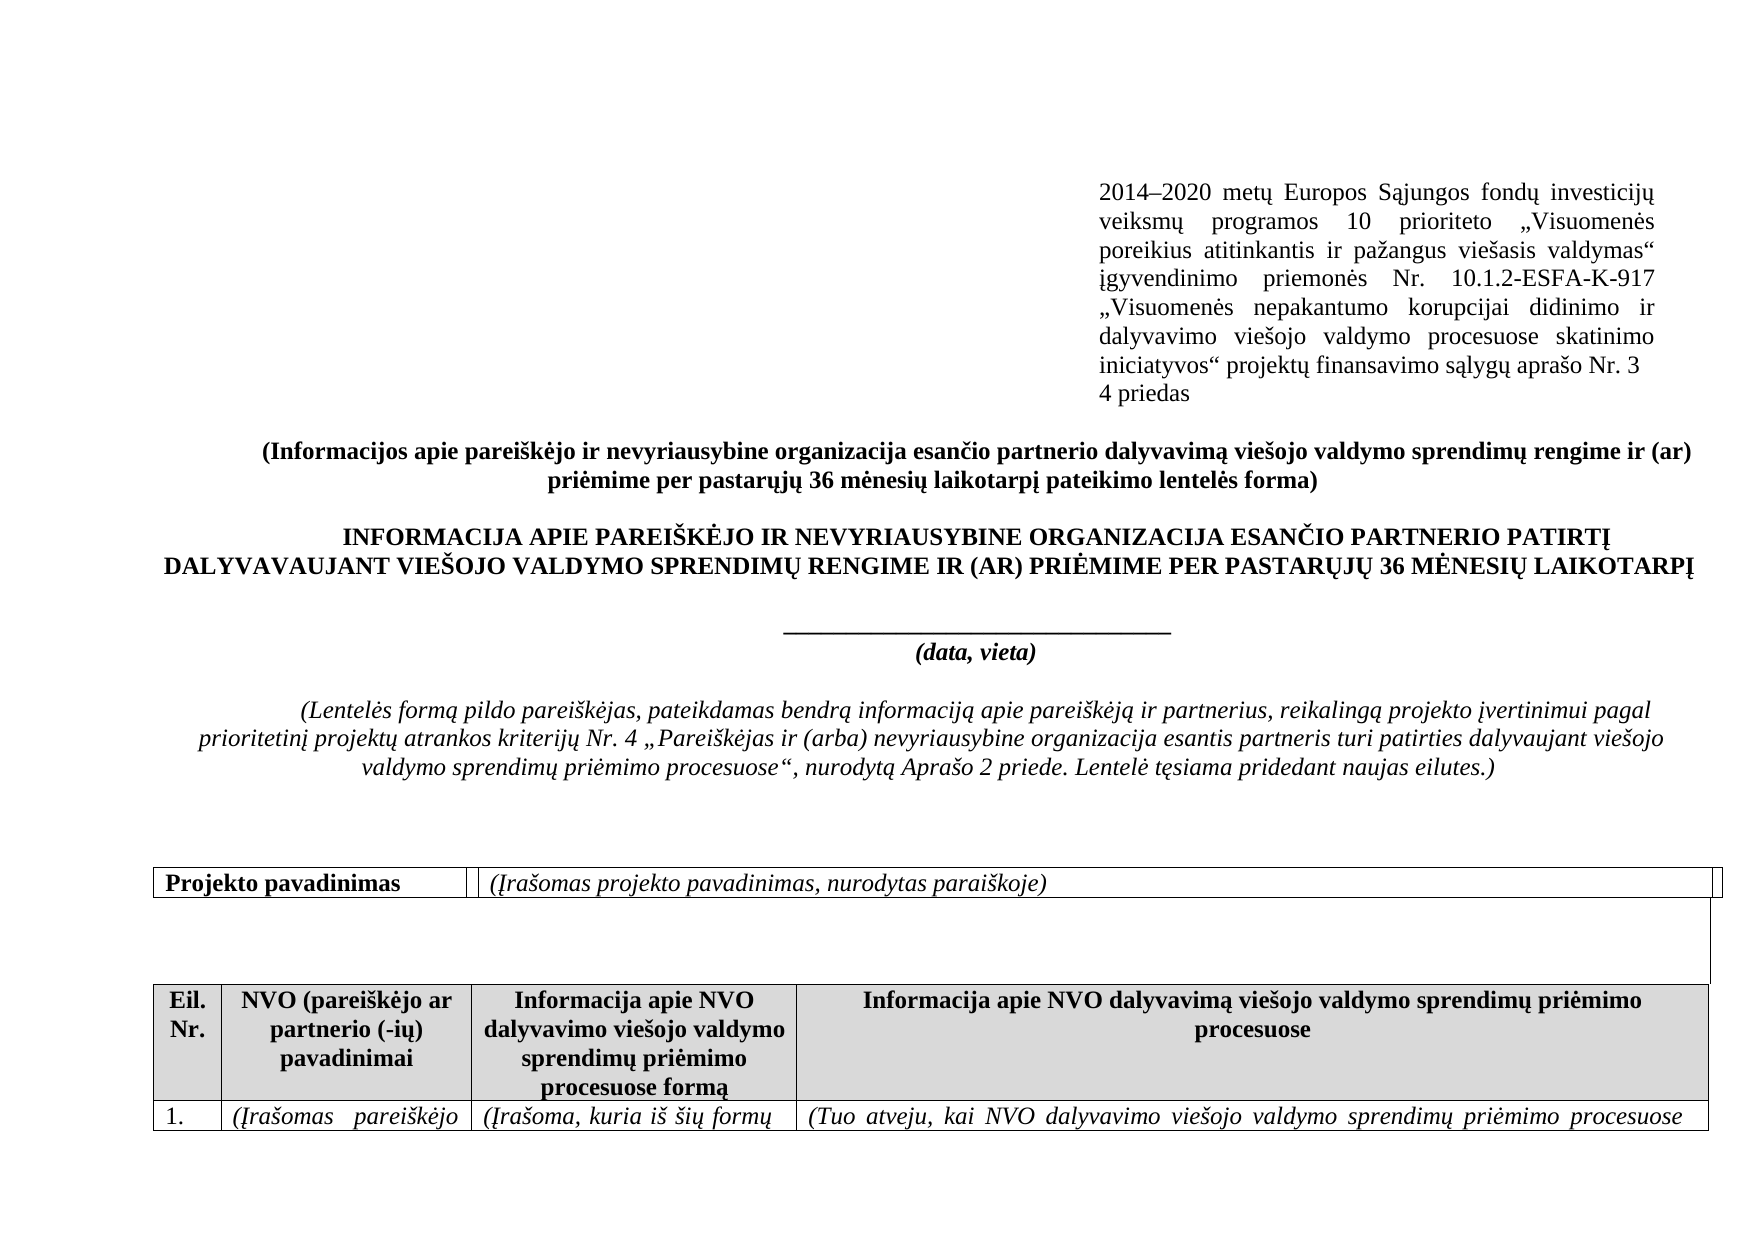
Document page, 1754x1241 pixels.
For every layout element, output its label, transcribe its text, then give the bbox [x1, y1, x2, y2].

table_cell (Įrašoma, kuria iš šių formų [472, 1101, 796, 1130]
table_header [1723, 177, 1747, 1131]
table_header Informacija apie NVO dalyvavimo viešojo valdymo sprendimų priėmimo procesuose formą [472, 985, 796, 1100]
table_cell (Įrašomas pareiškėjo [222, 1101, 471, 1130]
table_header (Įrašomas projekto pavadinimas, nurodytas paraiškoje) [479, 868, 1712, 897]
table_header NVO (pareiškėjo ar partnerio (-ių) pavadinimai [222, 985, 471, 1100]
table_cell (Tuo atveju, kai NVO dalyvavimo viešojo valdymo sprendimų priėmimo procesuose [797, 1101, 1708, 1130]
table_header 2014–2020 metų Europos Sąjungos fondų investicijų veiksmų programos 10 prioriteto „Visuomenės poreikius atitinkantis ir pažangus viešasis valdymas“ įgyvendinimo priemonės Nr. 10.1.2-ESFA-K-917 „Visuomenės nepakantumo korupcijai didinimo ir dalyvavimo viešojo valdymo procesuose skatinimo iniciatyvos“ projektų finansavimo sąlygų aprašo Nr. 3 4 priedas (Informacijos apie pareiškėjo ir nevyriausybine organizacija esančio partnerio dalyvavimą viešojo valdymo sprendimų rengime ir (ar) priėmime per pastarųjų 36 mėnesių laikotarpį pateikimo lentelės forma) INFORMACIJA APIE PAREIŠKĖJO IR NEVYRIAUSYBINE ORGANIZACIJA ESANČIO PARTNERIO PATIRTĮ DALYVAVAUJANT VIEŠOJO VALDYMO SPRENDIMŲ RENGIME IR (AR) PRIĖMIME PER PASTARŲJŲ 36 MĖNESIŲ LAIKOTARPĮ _______________________________ (data, vieta) (Lentelės formą pildo pareiškėjas, pateikdamas bendrą informaciją apie pareiškėją ir partnerius, reikalingą projekto įvertinimui pagal prioritetinį projektų atrankos kriterijų Nr. 4 „Pareiškėjas ir (arba) nevyriausybine organizacija esantis partneris turi patirties dalyvaujant viešojo valdymo sprendimų priėmimo procesuose“, nurodytą Aprašo 2 priede. Lentelė tęsiama pridedant naujas eilutes.) [143, 177, 1723, 1131]
table_header Projekto pavadinimas [154, 868, 466, 897]
table_header Eil. Nr. [154, 985, 221, 1100]
table_header Informacija apie NVO dalyvavimą viešojo valdymo sprendimų priėmimo procesuose [797, 985, 1708, 1100]
table_header [118, 177, 143, 1131]
table_cell 1. [154, 1101, 221, 1130]
